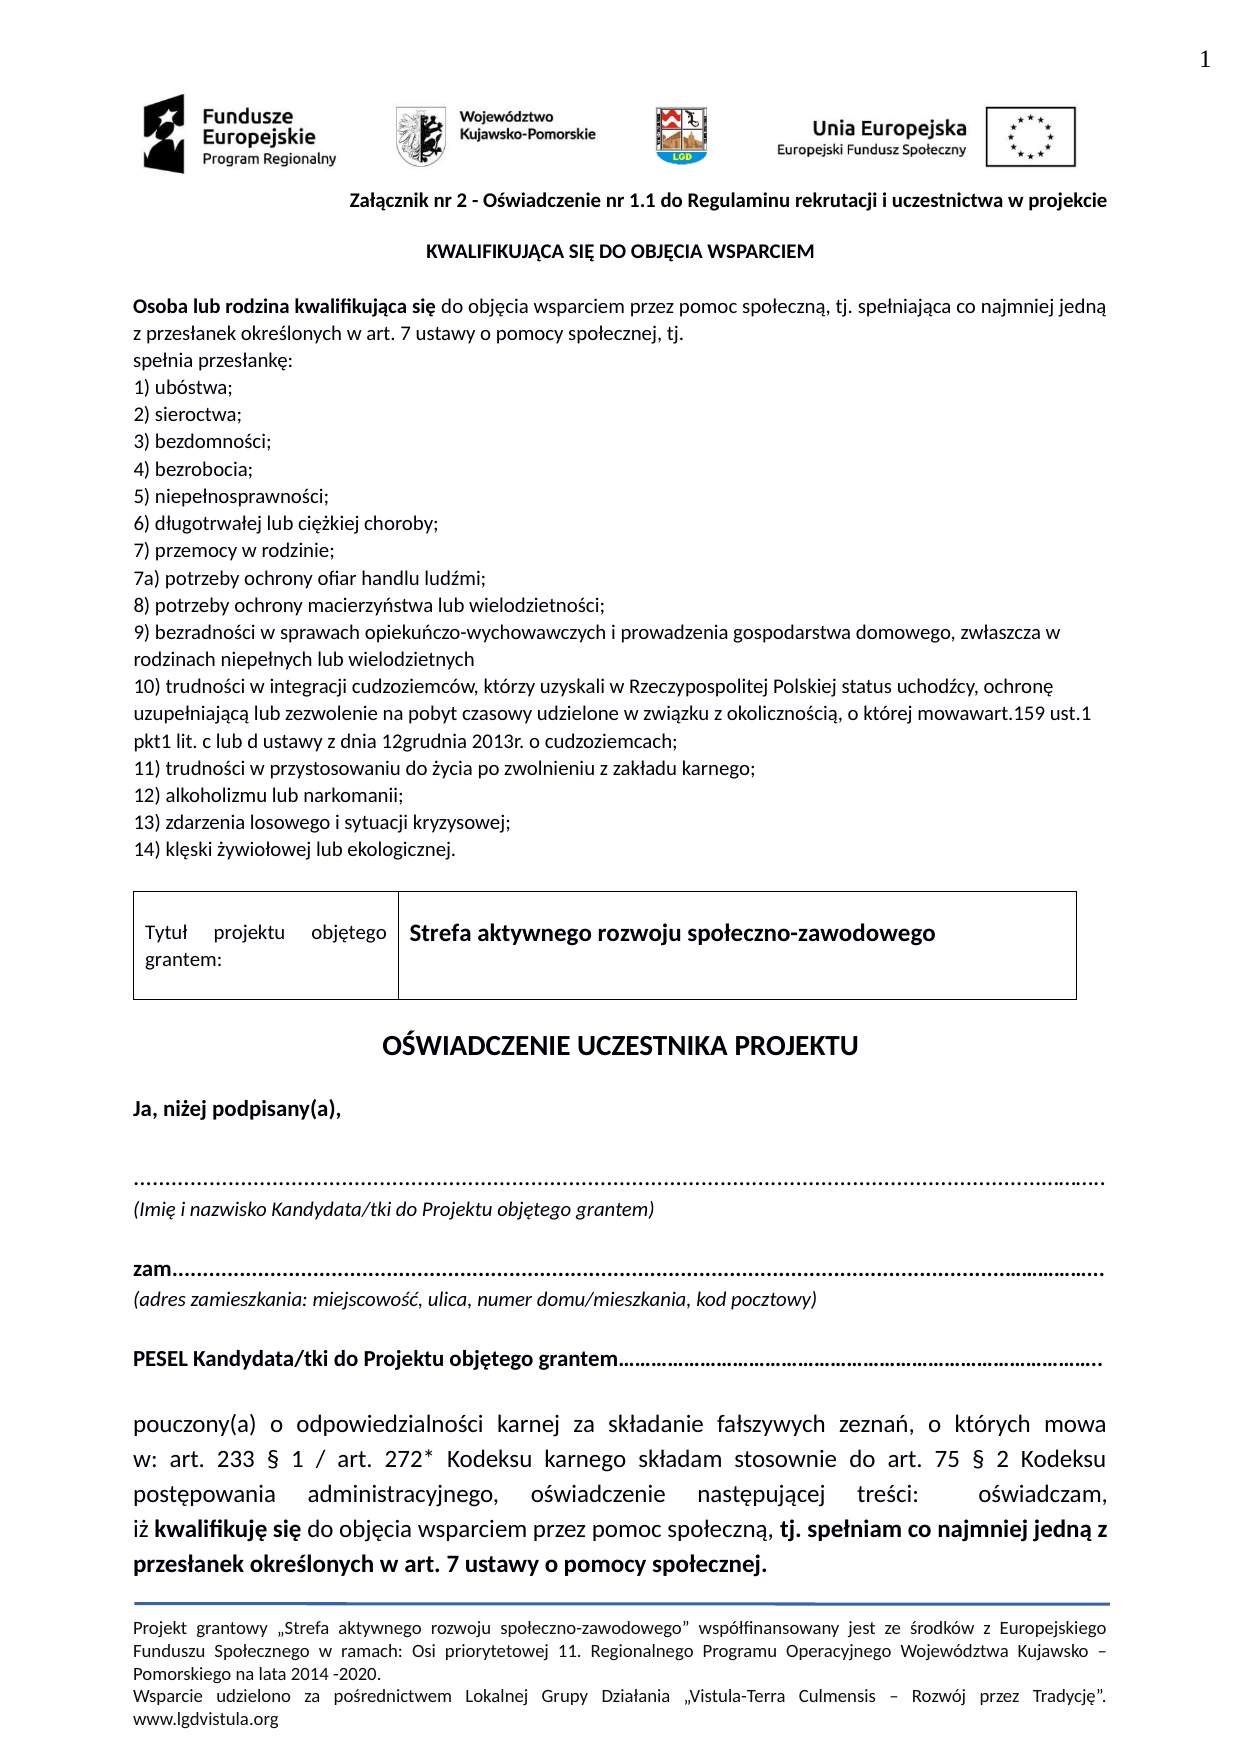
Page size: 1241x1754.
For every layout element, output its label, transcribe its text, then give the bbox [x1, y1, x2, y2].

text Ja, niżej podpisany(a), [133, 1094, 1108, 1122]
text 13) zdarzenia losowego i sytuacji kryzysowej; [133, 809, 1108, 835]
text 2) sieroctwa; [133, 402, 1108, 427]
table_header Tytuł projektu objętego grantem: [134, 892, 398, 999]
text 11) trudności w przystosowaniu do życia po zwolnieniu z zakładu karnego; [133, 755, 1108, 780]
picture [133, 73, 1108, 188]
text 1) ubóstwa; [133, 374, 1108, 400]
text 12) alkoholizmu lub narkomanii; [133, 782, 1108, 808]
text PESEL Kandydata/tki do Projektu objętego grantem…………………………………………………………………………….. [133, 1344, 1108, 1372]
text KWALIFIKUJĄCA SIĘ DO OBJĘCIA WSPARCIEM [133, 238, 1108, 264]
text 5) niepełnosprawności; [133, 483, 1108, 508]
text OŚWIADCZENIE UCZESTNIKA PROJEKTU [133, 1027, 1108, 1063]
text spełnia przesłankę: [133, 347, 1108, 373]
text pouczony(a) o odpowiedzialności karnej za składanie fałszywych zeznań, o których mowa w: art. 233 § 1 / art. 272* Kodeksu karnego składam stosownie do art. 75 § 2 Kodeksu postępowania administracyjnego, oświadczenie następującej treści: oświadczam, iż kwalifikuję się do objęcia wsparciem przez pomoc społeczną, tj. spełniam co najmniej jedną z przesłanek określonych w art. 7 ustawy o pomocy społecznej. [133, 1409, 1108, 1579]
text Załącznik nr 2 - Oświadczenie nr 1.1 do Regulaminu rekrutacji i uczestnictwa w projekcie [133, 188, 1108, 213]
text ................................................................................................................................................………..(Imię i nazwisko Kandydata/tki do Projektu objętego grantem) [133, 1162, 1108, 1221]
text 6) długotrwałej lub ciężkiej choroby; [133, 510, 1108, 536]
text 8) potrzeby ochrony macierzyństwa lub wielodzietności; 9) bezradności w sprawach opiekuńczo-wychowawczych i prowadzenia gospodarstwa domowego, zwłaszcza w rodzinach niepełnych lub wielodzietnych [133, 592, 1108, 672]
text Osoba lub rodzina kwalifikująca się do objęcia wsparciem przez pomoc społeczną, tj. spełniająca co najmniej jedną z przesłanek określonych w art. 7 ustawy o pomocy społecznej, tj. [133, 293, 1108, 345]
text 4) bezrobocia; [133, 456, 1108, 481]
text 10) trudności w integracji cudzoziemców, którzy uzyskali w Rzeczypospolitej Polskiej status uchodźcy, ochronę uzupełniającą lub zezwolenie na pobyt czasowy udzielone w związku z okolicznością, o której mowawart.159 ust.1 pkt1 lit. c lub d ustawy z dnia 12grudnia 2013r. o cudzoziemcach; [133, 673, 1108, 753]
table_header Strefa aktywnego rozwoju społeczno-zawodowego [399, 892, 1076, 999]
text 7) przemocy w rodzinie; [133, 537, 1108, 563]
text 14) klęski żywiołowej lub ekologicznej. [133, 837, 1108, 862]
text 7a) potrzeby ochrony ofiar handlu ludźmi; [133, 565, 1108, 590]
text zam........................................................................................................................................……………...(adres zamieszkania: miejscowość, ulica, numer domu/mieszkania, kod pocztowy) [133, 1254, 1108, 1311]
text 3) bezdomności; [133, 429, 1108, 454]
